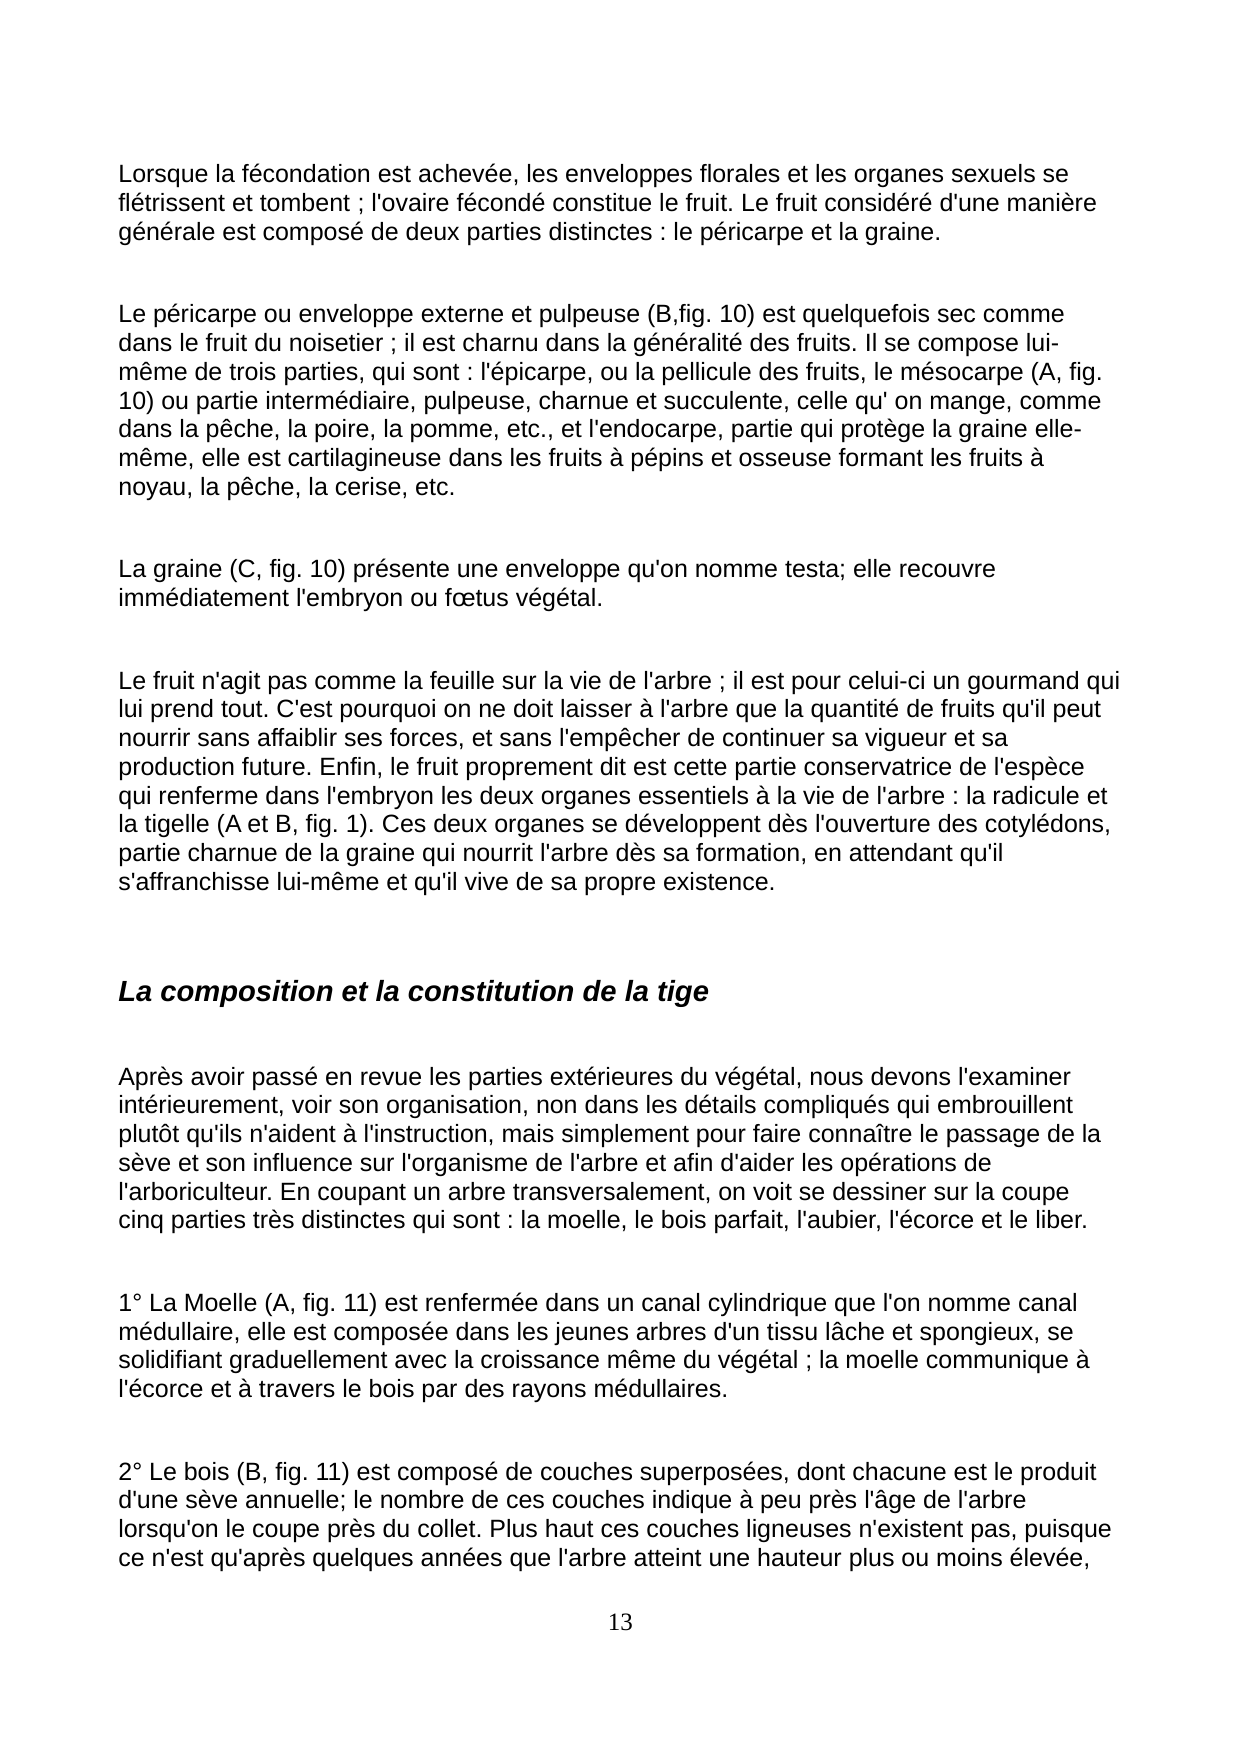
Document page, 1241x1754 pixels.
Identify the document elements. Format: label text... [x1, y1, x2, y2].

text 1° La Moelle (A, fig. 11) est renfermée dans un canal cylindrique que l'on nomme canal médullaire, elle est composée dans les jeunes arbres d'un tissu lâche et spongieux, se solidifiant graduellement avec la croissance même du végétal ; la moelle communique à l'écorce et à travers le bois par des rayons médullaires. [118, 1288, 1122, 1403]
text 2° Le bois (B, fig. 11) est composé de couches superposées, dont chacune est le produit d'une sève annuelle; le nombre de ces couches indique à peu près l'âge de l'arbre lorsqu'on le coupe près du collet. Plus haut ces couches ligneuses n'existent pas, puisque ce n'est qu'après quelques années que l'arbre atteint une hauteur plus ou moins élevée, [118, 1457, 1122, 1572]
text Après avoir passé en revue les parties extérieures du végétal, nous devons l'examiner intérieurement, voir son organisation, non dans les détails compliqués qui embrouillent plutôt qu'ils n'aident à l'instruction, mais simplement pour faire connaître le passage de la sève et son influence sur l'organisme de l'arbre et afin d'aider les opérations de l'arboriculteur. En coupant un arbre transversalement, on voit se dessiner sur la coupe cinq parties très distinctes qui sont : la moelle, le bois parfait, l'aubier, l'écorce et le liber. [118, 1062, 1122, 1234]
text La graine (C, fig. 10) présente une enveloppe qu'on nomme testa; elle recouvre immédiatement l'embryon ou fœtus végétal. [118, 554, 1122, 612]
text Lorsque la fécondation est achevée, les enveloppes florales et les organes sexuels se flétrissent et tombent ; l'ovaire fécondé constitue le fruit. Le fruit considéré d'une manière générale est composé de deux parties distinctes : le péricarpe et la graine. [118, 159, 1122, 246]
subtitle La composition et la constitution de la tige [118, 974, 1122, 1008]
text Le péricarpe ou enveloppe externe et pulpeuse (B,fig. 10) est quelquefois sec comme dans le fruit du noisetier ; il est charnu dans la généralité des fruits. Il se compose lui-même de trois parties, qui sont : l'épicarpe, ou la pellicule des fruits, le mésocarpe (A, fig. 10) ou partie intermédiaire, pulpeuse, charnue et succulente, celle qu' on mange, comme dans la pêche, la poire, la pomme, etc., et l'endocarpe, partie qui protège la graine elle-même, elle est cartilagineuse dans les fruits à pépins et osseuse formant les fruits à noyau, la pêche, la cerise, etc. [118, 299, 1122, 501]
text Le fruit n'agit pas comme la feuille sur la vie de l'arbre ; il est pour celui-ci un gourmand qui lui prend tout. C'est pourquoi on ne doit laisser à l'arbre que la quantité de fruits qu'il peut nourrir sans affaiblir ses forces, et sans l'empêcher de continuer sa vigueur et sa production future. Enfin, le fruit proprement dit est cette partie conservatrice de l'espèce qui renferme dans l'embryon les deux organes essentiels à la vie de l'arbre : la radicule et la tigelle (A et B, fig. 1). Ces deux organes se développent dès l'ouverture des cotylédons, partie charnue de la graine qui nourrit l'arbre dès sa formation, en attendant qu'il s'affranchisse lui-même et qu'il vive de sa propre existence. [118, 666, 1122, 896]
